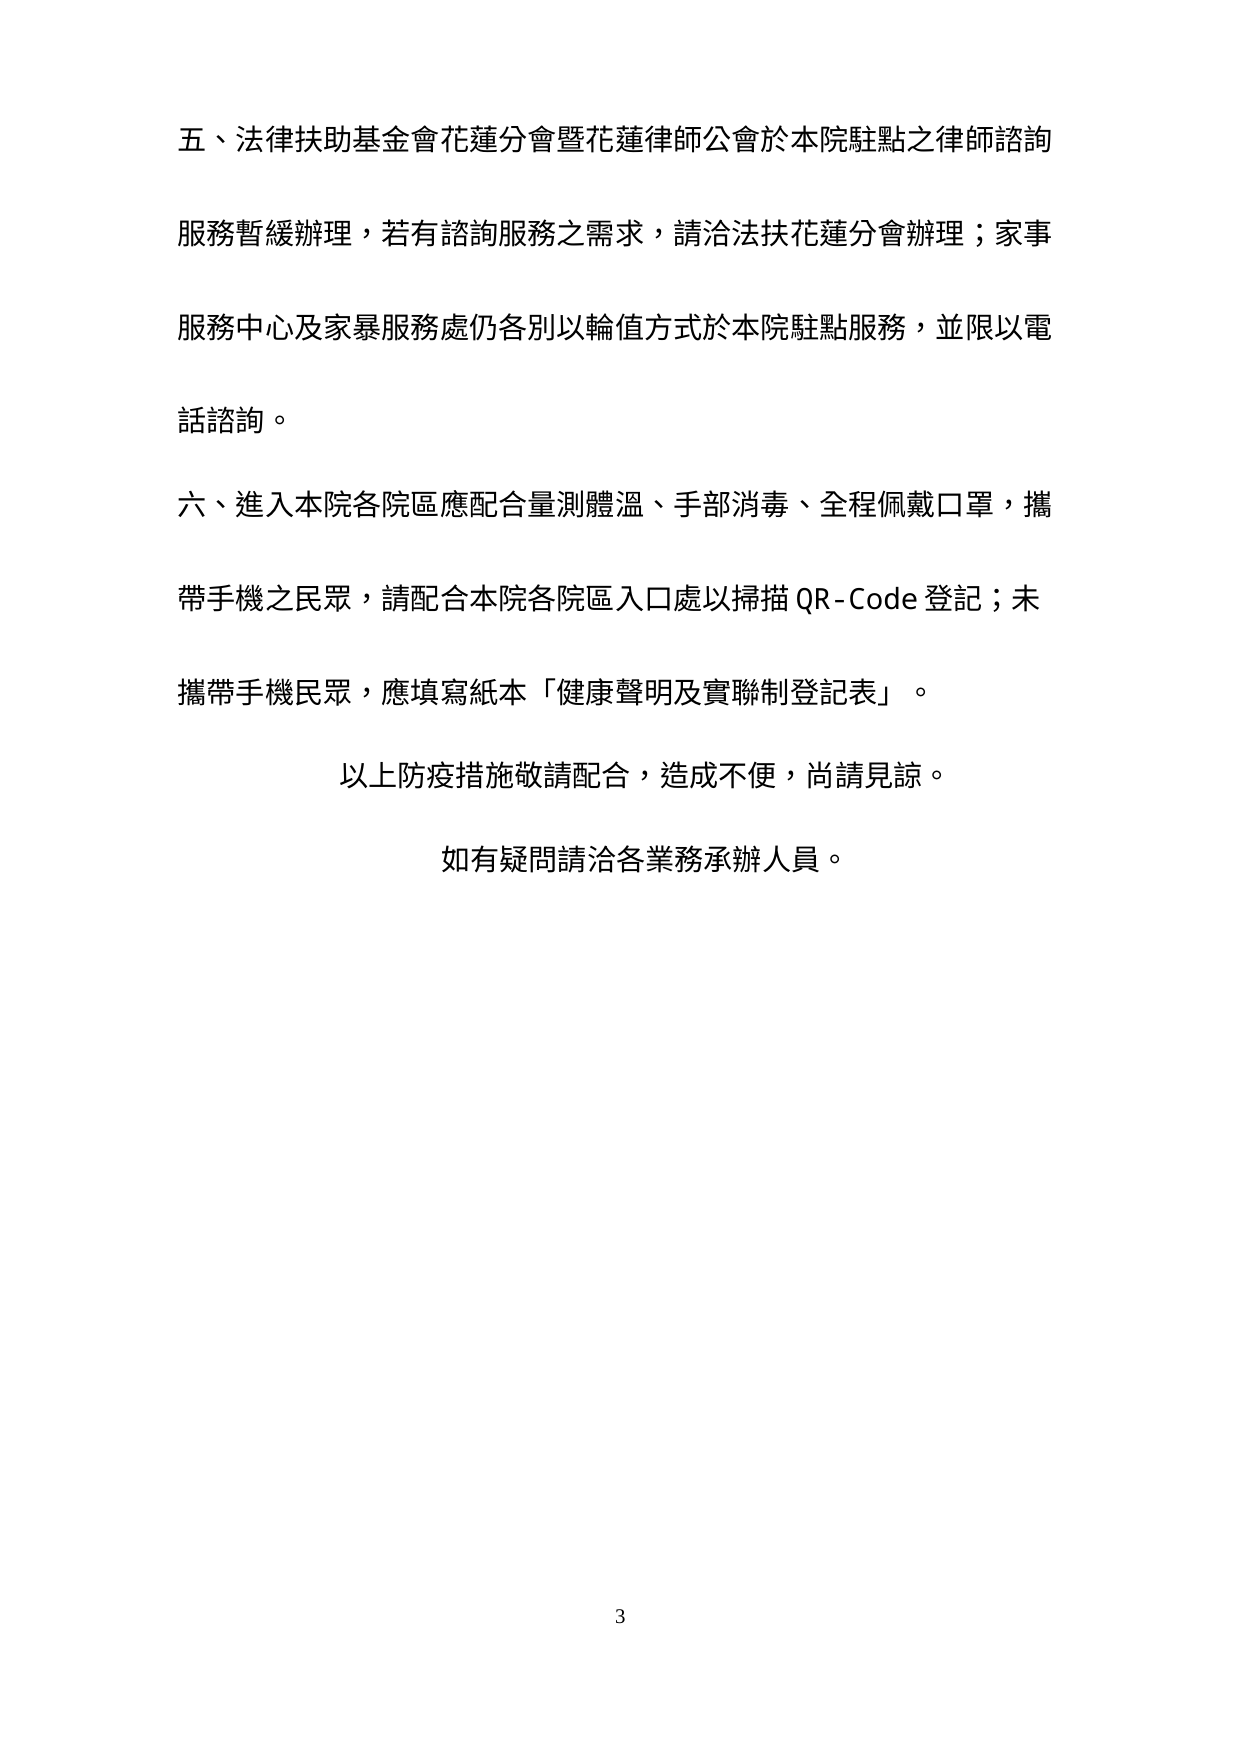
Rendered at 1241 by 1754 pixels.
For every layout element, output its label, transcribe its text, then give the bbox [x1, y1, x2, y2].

text 如有疑問請洽各業務承辦人員。 [177, 816, 1063, 878]
text 五、法律扶助基金會花蓮分會暨花蓮律師公會於本院駐點之律師諮詢服務暫緩辦理，若有諮詢服務之需求，請洽法扶花蓮分會辦理；家事服務中心及家暴服務處仍各別以輪值方式於本院駐點服務，並限以電話諮詢。 [177, 96, 1063, 440]
text 六、進入本院各院區應配合量測體溫、手部消毒、全程佩戴口罩，攜帶手機之民眾，請配合本院各院區入口處以掃描QR-Code登記；未攜帶手機民眾，應填寫紙本「健康聲明及實聯制登記表」。 [177, 461, 1063, 711]
text 以上防疫措施敬請配合，造成不便，尚請見諒。 [177, 732, 1063, 795]
